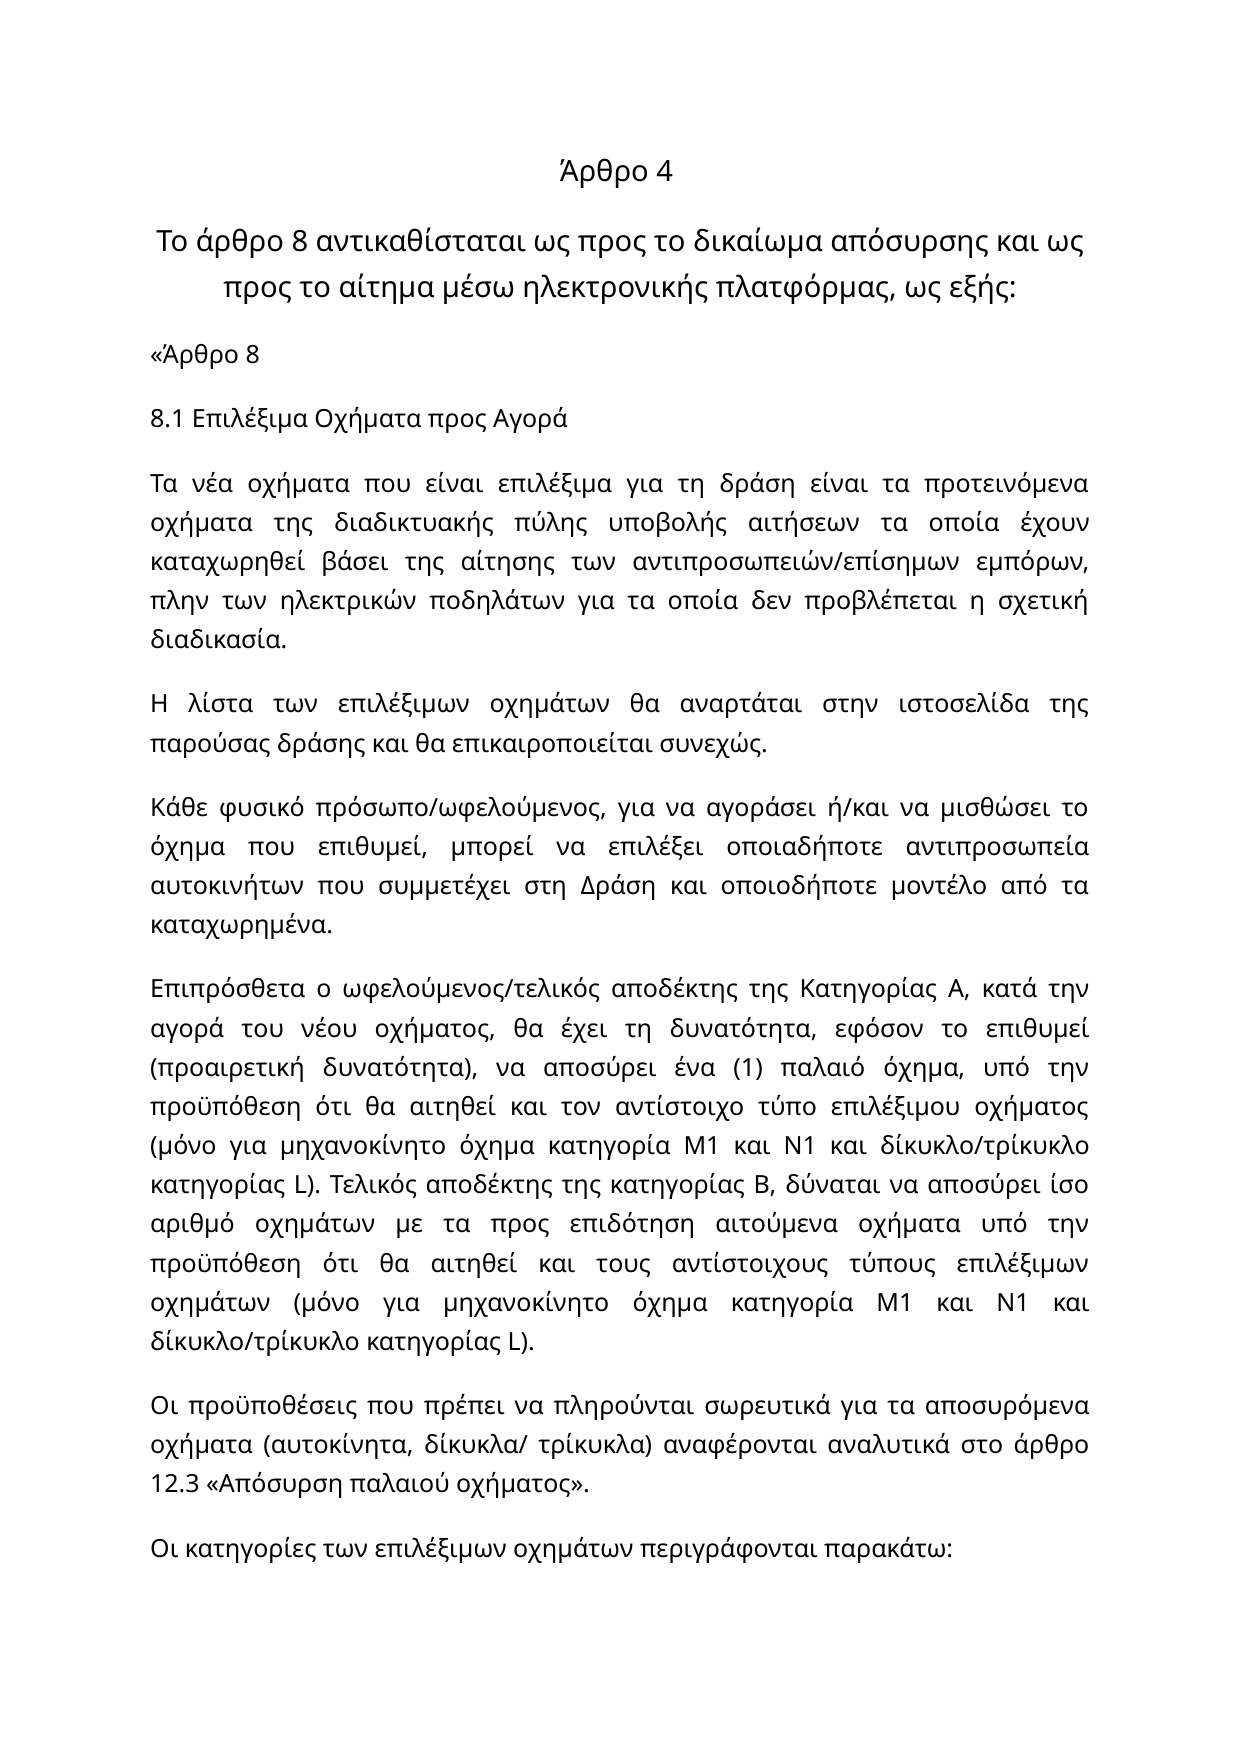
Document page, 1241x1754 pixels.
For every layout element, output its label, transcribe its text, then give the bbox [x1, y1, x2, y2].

text 8.1 Επιλέξιμα Οχήματα προς Αγορά [150, 401, 1090, 435]
text Η λίστα των επιλέξιμων οχημάτων θα αναρτάται στην ιστοσελίδα της παρούσας δράσης και θα επικαιροποιείται συνεχώς. [150, 686, 1090, 759]
text Οι προϋποθέσεις που πρέπει να πληρούνται σωρευτικά για τα αποσυρόμενα οχήματα (αυτοκίνητα, δίκυκλα/ τρίκυκλα) αναφέρονται αναλυτικά στο άρθρο 12.3 «Απόσυρση παλαιού οχήματος». [150, 1388, 1090, 1500]
text Οι κατηγορίες των επιλέξιμων οχημάτων περιγράφονται παρακάτω: [150, 1530, 1090, 1564]
subtitle Άρθρο 4 [150, 150, 1090, 190]
text Κάθε φυσικό πρόσωπο/ωφελούμενος, για να αγοράσει ή/και να μισθώσει το όχημα που επιθυμεί, μπορεί να επιλέξει οποιαδήποτε αντιπροσωπεία αυτοκινήτων που συμμετέχει στη Δράση και οποιοδήποτε μοντέλο από τα καταχωρημένα. [150, 789, 1090, 941]
text Τα νέα οχήματα που είναι επιλέξιμα για τη δράση είναι τα προτεινόμενα οχήματα της διαδικτυακής πύλης υποβολής αιτήσεων τα οποία έχουν καταχωρηθεί βάσει της αίτησης των αντιπροσωπειών/επίσημων εμπόρων, πλην των ηλεκτρικών ποδηλάτων για τα οποία δεν προβλέπεται η σχετική διαδικασία. [150, 465, 1090, 656]
subtitle Το άρθρο 8 αντικαθίσταται ως προς το δικαίωμα απόσυρσης και ως προς το αίτημα μέσω ηλεκτρονικής πλατφόρμας, ως εξής: [150, 221, 1090, 306]
text Επιπρόσθετα o ωφελούμενος/τελικός αποδέκτης της Κατηγορίας Α, κατά την αγορά του νέου οχήματος, θα έχει τη δυνατότητα, εφόσον το επιθυμεί (προαιρετική δυνατότητα), να αποσύρει ένα (1) παλαιό όχημα, υπό την προϋπόθεση ότι θα αιτηθεί και τον αντίστοιχο τύπο επιλέξιμου οχήματος (μόνο για μηχανοκίνητο όχημα κατηγορία Μ1 και Ν1 και δίκυκλο/τρίκυκλο κατηγορίας L). Τελικός αποδέκτης της κατηγορίας Β, δύναται να αποσύρει ίσο αριθμό οχημάτων με τα προς επιδότηση αιτούμενα οχήματα υπό την προϋπόθεση ότι θα αιτηθεί και τους αντίστοιχους τύπους επιλέξιμων οχημάτων (μόνο για μηχανοκίνητο όχημα κατηγορία Μ1 και Ν1 και δίκυκλο/τρίκυκλο κατηγορίας L). [150, 971, 1090, 1358]
text «Άρθρο 8 [150, 337, 1090, 371]
